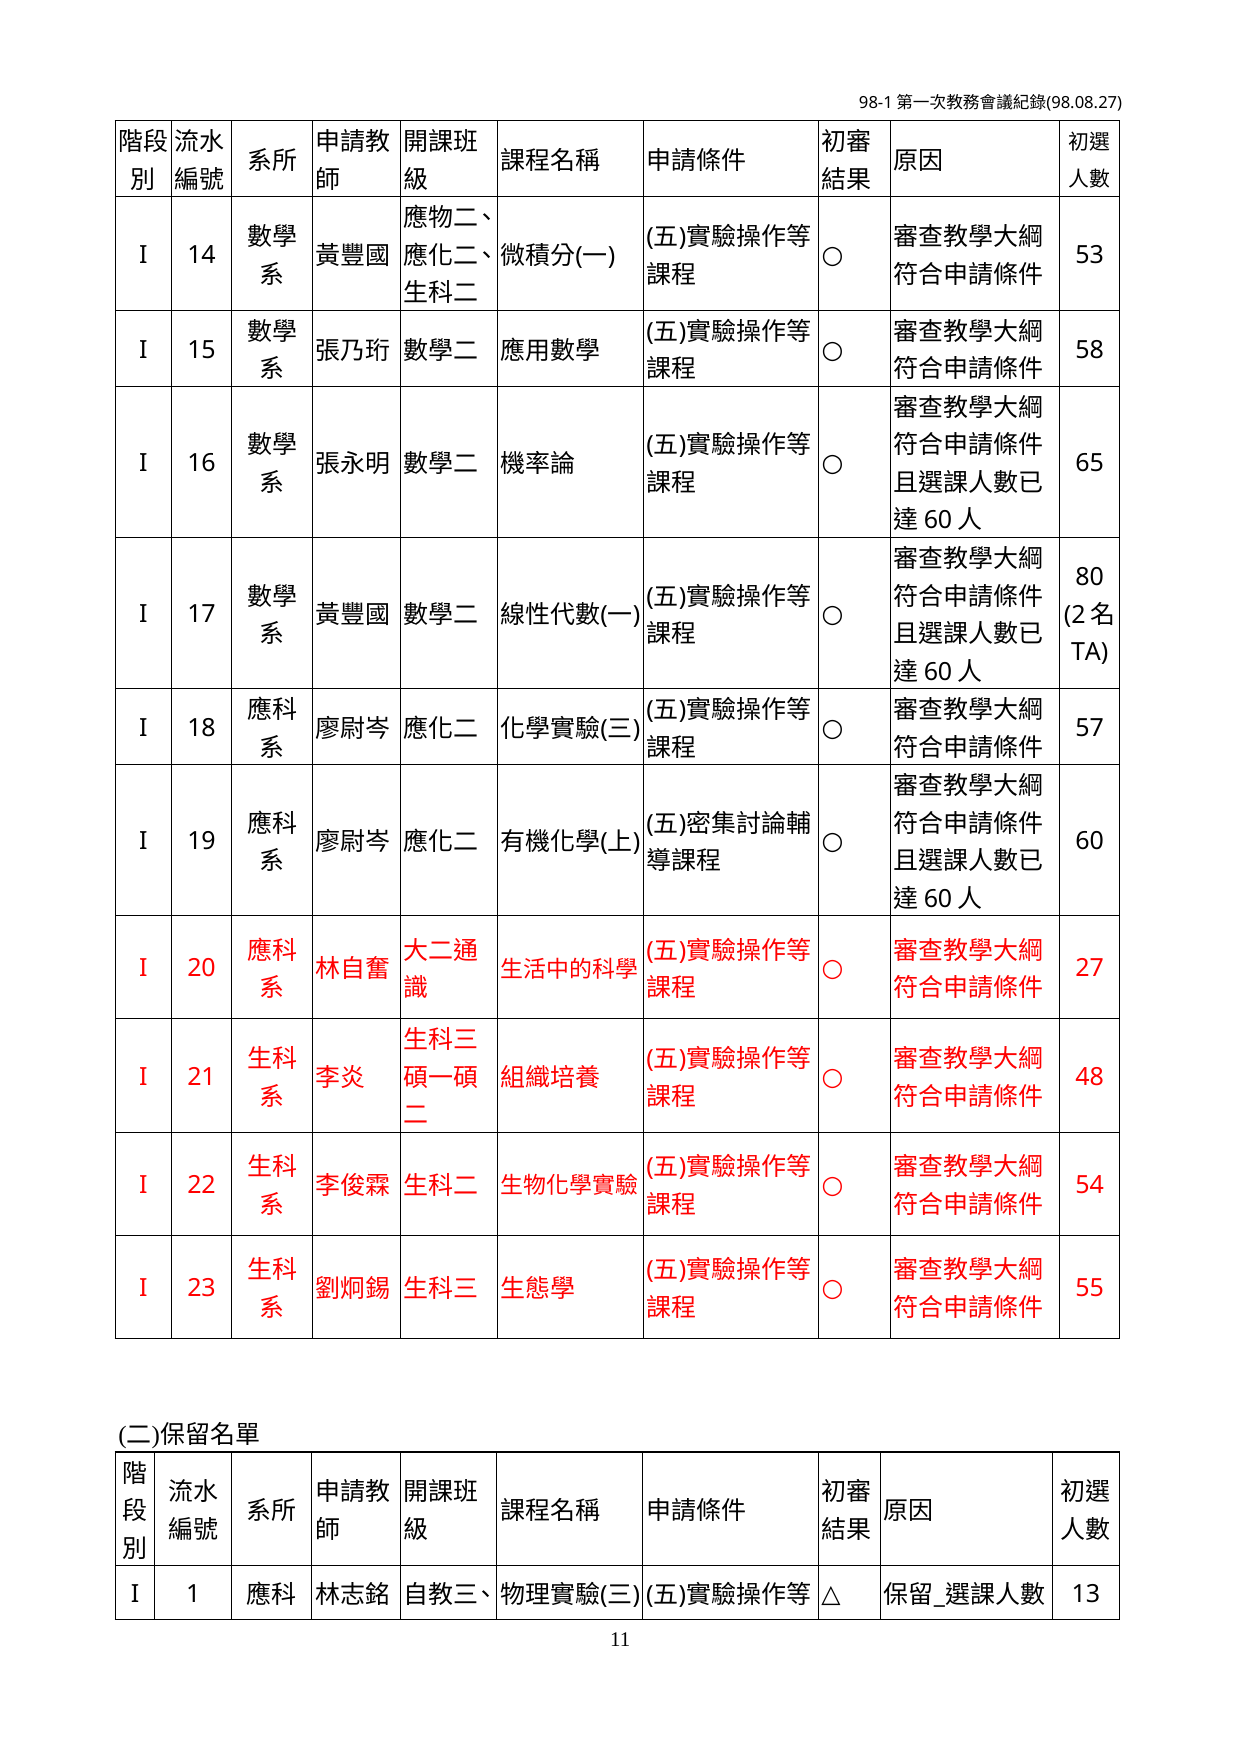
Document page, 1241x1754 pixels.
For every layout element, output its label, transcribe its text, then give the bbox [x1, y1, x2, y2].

table_cell 生科三 [401, 1236, 497, 1338]
table_cell 15 [172, 311, 231, 386]
table_cell Ι [116, 311, 171, 386]
table_cell Ι [116, 387, 171, 537]
table_cell 16 [172, 387, 231, 537]
table_cell 生活中的科學 [498, 916, 643, 1018]
table_cell 物理實驗(三) [497, 1566, 642, 1619]
table_cell 審查教學大綱符合申請條件 [891, 311, 1059, 386]
table_cell 應物二、應化二、生科二 [401, 197, 497, 310]
table_cell 審查教學大綱符合申請條件且選課人數已達60人 [891, 387, 1059, 537]
table_cell (五)實驗操作等課程 [644, 538, 818, 688]
table_cell 80 (2名TA) [1060, 538, 1119, 688]
table_cell ○ [819, 1133, 890, 1235]
table_cell 22 [172, 1133, 231, 1235]
table_header 申請條件 [644, 121, 818, 196]
table_cell 黃豐國 [313, 197, 400, 310]
table_cell 林自奮 [313, 916, 400, 1018]
table_header 階段別 [116, 1453, 154, 1565]
table_cell 廖尉岑 [313, 689, 400, 764]
table_cell (五)實驗操作等課程 [644, 387, 818, 537]
table_cell 審查教學大綱符合申請條件 [891, 1019, 1059, 1132]
table_cell Ι [116, 1019, 171, 1132]
table_cell 生科二 [401, 1133, 497, 1235]
table_cell 林志銘 [312, 1566, 400, 1619]
table_cell Ι [116, 1566, 154, 1619]
table_header 階段別 [116, 121, 171, 196]
table_cell 張乃珩 [313, 311, 400, 386]
table_header 原因 [891, 121, 1059, 196]
table_cell 1 [155, 1566, 231, 1619]
table_cell 數學系 [232, 197, 312, 310]
table_cell (五)密集討論輔導課程 [644, 765, 818, 915]
table_cell 65 [1060, 387, 1119, 537]
table_cell 數學二 [401, 387, 497, 537]
table_cell ○ [819, 387, 890, 537]
table_cell 微積分(一) [498, 197, 643, 310]
table_cell 大二通識 [401, 916, 497, 1018]
table_cell Ι [116, 689, 171, 764]
table_cell (五)實驗操作等課程 [644, 689, 818, 764]
table_cell 黃豐國 [313, 538, 400, 688]
table_cell 20 [172, 916, 231, 1018]
table_cell 應科 [232, 1566, 311, 1619]
table_header 申請教師 [313, 121, 400, 196]
table_cell 組織培養 [498, 1019, 643, 1132]
table_cell 57 [1060, 689, 1119, 764]
table_cell ○ [819, 916, 890, 1018]
table_header 原因 [881, 1453, 1052, 1565]
table_cell 審查教學大綱符合申請條件 [891, 1133, 1059, 1235]
table_cell ○ [819, 311, 890, 386]
table_cell 審查教學大綱符合申請條件 [891, 1236, 1059, 1338]
table_cell 劉炯錫 [313, 1236, 400, 1338]
table_cell 機率論 [498, 387, 643, 537]
table_cell 審查教學大綱符合申請條件且選課人數已達60人 [891, 538, 1059, 688]
table_cell 生物化學實驗 [498, 1133, 643, 1235]
table_cell 化學實驗(三) [498, 689, 643, 764]
table_header 流水編號 [172, 121, 231, 196]
table_cell (五)實驗操作等課程 [644, 1019, 818, 1132]
table_header 初審結果 [819, 1453, 880, 1565]
table_header 申請條件 [643, 1453, 818, 1565]
table_header 課程名稱 [498, 121, 643, 196]
table_cell 18 [172, 689, 231, 764]
table_cell 張永明 [313, 387, 400, 537]
table_cell 48 [1060, 1019, 1119, 1132]
table_cell 生科三碩一碩二 [401, 1019, 497, 1132]
table_cell (五)實驗操作等課程 [644, 311, 818, 386]
table_header 課程名稱 [497, 1453, 642, 1565]
table_cell 55 [1060, 1236, 1119, 1338]
table_header 初選人數 [1053, 1453, 1119, 1565]
table_cell 數學二 [401, 311, 497, 386]
table_cell 應科系 [232, 765, 312, 915]
table_cell △ [819, 1566, 880, 1619]
table_cell Ι [116, 916, 171, 1018]
table_cell 審查教學大綱符合申請條件 [891, 916, 1059, 1018]
table_cell 應科系 [232, 689, 312, 764]
table_cell Ι [116, 538, 171, 688]
table_cell 保留_選課人數 [881, 1566, 1052, 1619]
table_cell Ι [116, 1133, 171, 1235]
table_cell (五)實驗操作等課程 [644, 1236, 818, 1338]
table_cell ○ [819, 689, 890, 764]
table_cell 審查教學大綱符合申請條件且選課人數已達60人 [891, 765, 1059, 915]
table_cell (五)實驗操作等 [643, 1566, 818, 1619]
table_cell 應化二 [401, 689, 497, 764]
table_cell ○ [819, 765, 890, 915]
table_cell 14 [172, 197, 231, 310]
table_cell 生態學 [498, 1236, 643, 1338]
text (二)保留名單 [118, 1414, 1122, 1451]
table_cell 生科系 [232, 1019, 312, 1132]
table_cell 應用數學 [498, 311, 643, 386]
table_cell ○ [819, 538, 890, 688]
table_cell Ι [116, 197, 171, 310]
table_header 系所 [232, 1453, 311, 1565]
table_cell 27 [1060, 916, 1119, 1018]
table_cell 19 [172, 765, 231, 915]
table_cell Ι [116, 765, 171, 915]
table_cell 21 [172, 1019, 231, 1132]
table_cell (五)實驗操作等課程 [644, 1133, 818, 1235]
table_header 初選人數 [1060, 121, 1119, 196]
table_header 初審結果 [819, 121, 890, 196]
table_cell 自教三、四 [401, 1566, 496, 1619]
table_cell 13 [1053, 1566, 1119, 1619]
table_cell 廖尉岑 [313, 765, 400, 915]
table_cell 審查教學大綱符合申請條件 [891, 197, 1059, 310]
table_cell 應化二 [401, 765, 497, 915]
table_cell 數學系 [232, 311, 312, 386]
table_cell 54 [1060, 1133, 1119, 1235]
table_cell ○ [819, 1019, 890, 1132]
table_cell Ι [116, 1236, 171, 1338]
table_cell 53 [1060, 197, 1119, 310]
table_cell 李炎 [313, 1019, 400, 1132]
table_cell 有機化學(上) [498, 765, 643, 915]
table_cell 審查教學大綱符合申請條件 [891, 689, 1059, 764]
table_cell 17 [172, 538, 231, 688]
table_cell 60 [1060, 765, 1119, 915]
table_cell 李俊霖 [313, 1133, 400, 1235]
table_header 開課班級 [401, 121, 497, 196]
table_cell 58 [1060, 311, 1119, 386]
table_cell 數學系 [232, 538, 312, 688]
table_cell ○ [819, 1236, 890, 1338]
table_cell (五)實驗操作等課程 [644, 916, 818, 1018]
table_cell 數學二 [401, 538, 497, 688]
table_header 流水編號 [155, 1453, 231, 1565]
table_cell 應科系 [232, 916, 312, 1018]
table_cell 生科系 [232, 1133, 312, 1235]
table_cell (五)實驗操作等課程 [644, 197, 818, 310]
table_header 系所 [232, 121, 312, 196]
table_header 開課班級 [401, 1453, 496, 1565]
table_cell 23 [172, 1236, 231, 1338]
table_header 申請教師 [312, 1453, 400, 1565]
table_cell 數學系 [232, 387, 312, 537]
table_cell 線性代數(一) [498, 538, 643, 688]
table_cell 生科系 [232, 1236, 312, 1338]
table_cell ○ [819, 197, 890, 310]
